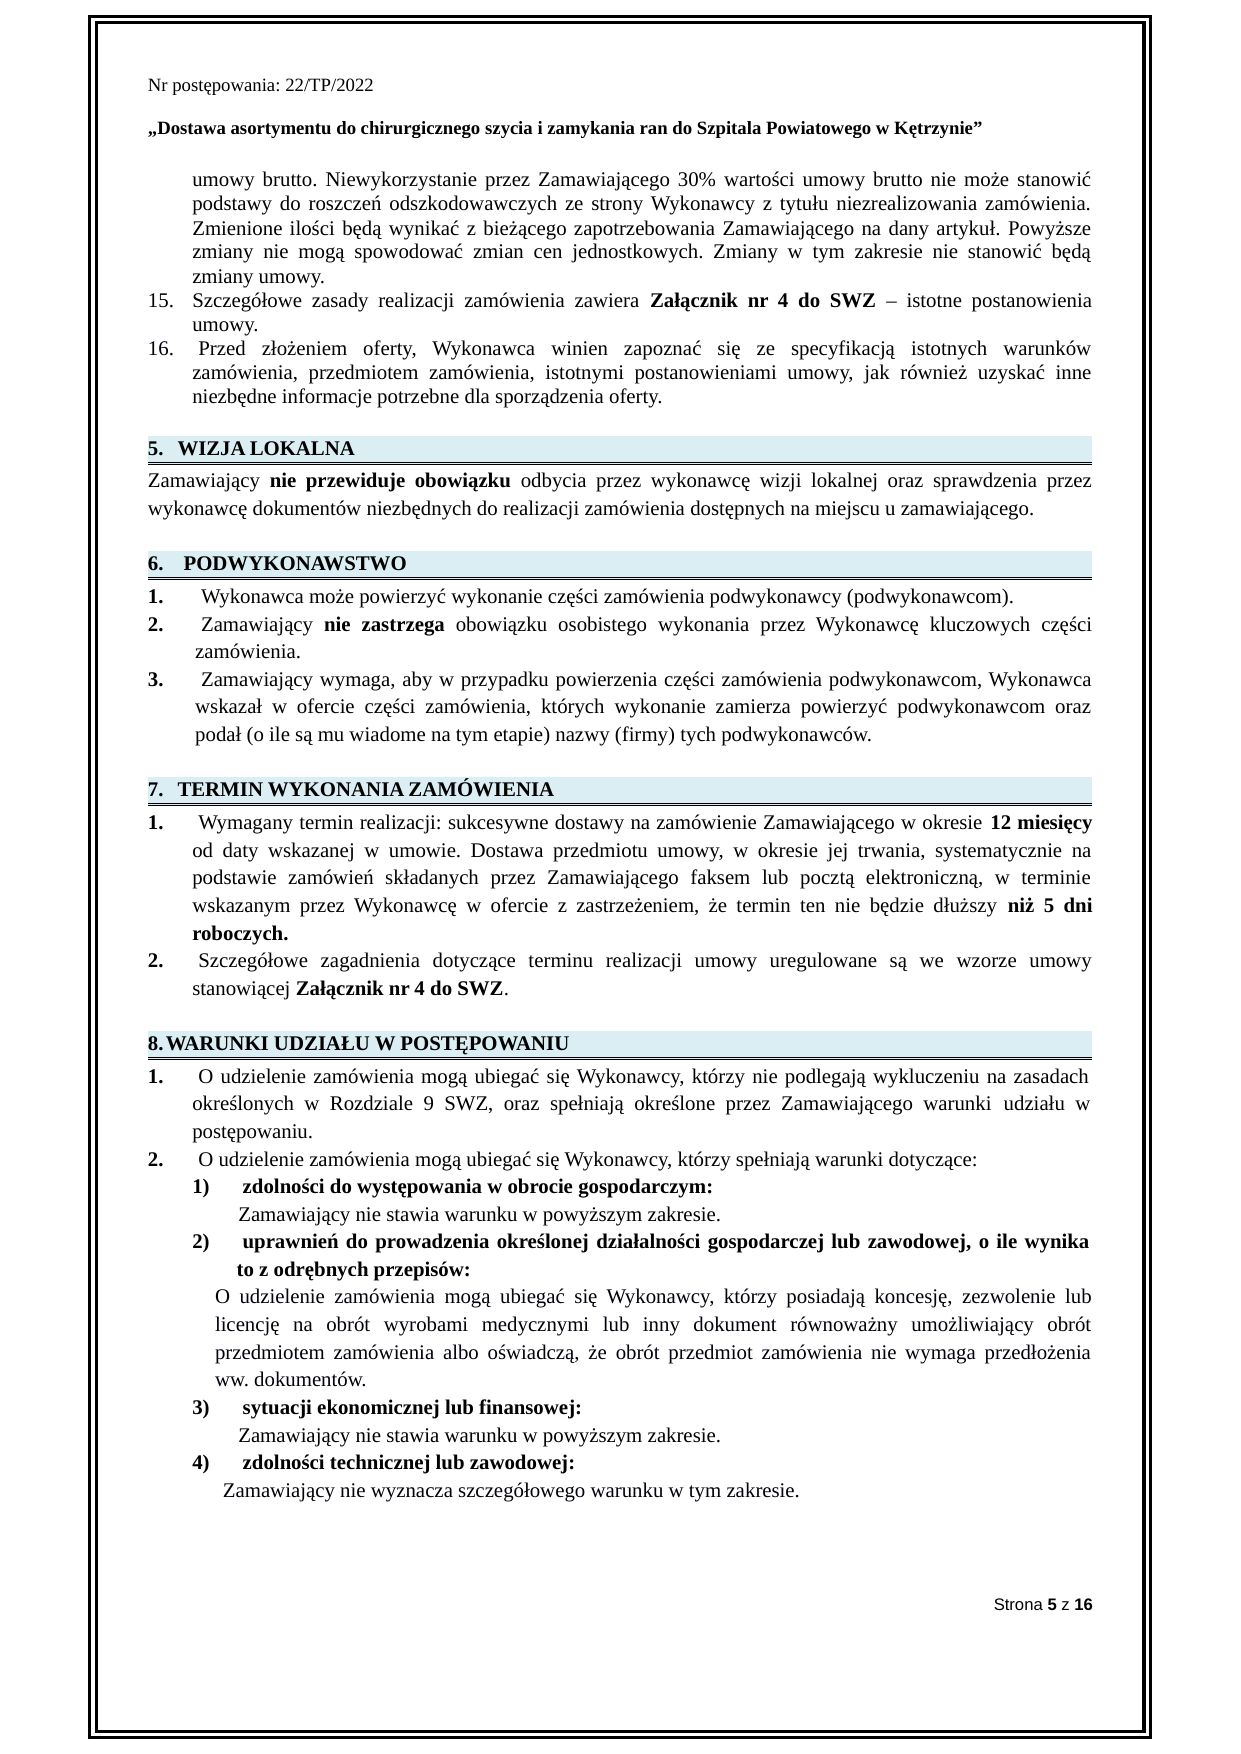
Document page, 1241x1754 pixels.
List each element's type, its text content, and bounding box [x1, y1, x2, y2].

list O udzielenie zamówienia mogą ubiegać się Wykonawcy, którzy nie podlegają wykluczeniu na zasadach określonych w Rozdziale 9 SWZ, oraz spełniają określone przez Zamawiającego warunki udziału w postępowaniu. [148, 1064, 1090, 1143]
text Zamawiający nie przewiduje obowiązku odbycia przez wykonawcę wizji lokalnej oraz sprawdzenia przez wykonawcę dokumentów niezbędnych do realizacji zamówienia dostępnych na miejscu u zamawiającego. [148, 468, 1092, 520]
text Zamawiający nie stawia warunku w powyższym zakresie. [238, 1202, 1090, 1226]
list sytuacji ekonomicznej lub finansowej: [192, 1395, 1090, 1419]
list zdolności do występowania w obrocie gospodarczym: [192, 1174, 1090, 1198]
text Zamawiający nie stawia warunku w powyższym zakresie. [238, 1422, 1090, 1447]
list zdolności technicznej lub zawodowej: [192, 1450, 1090, 1474]
list TERMIN WYKONANIA ZAMÓWIENIA [148, 777, 1092, 803]
list uprawnień do prowadzenia określonej działalności gospodarczej lub zawodowej, o ile wynika to z odrębnych przepisów: [192, 1229, 1090, 1281]
list Zamawiający nie zastrzega obowiązku osobistego wykonania przez Wykonawcę kluczowych części zamówienia. [148, 612, 1092, 663]
list Szczegółowe zagadnienia dotyczące terminu realizacji umowy uregulowane są we wzorze umowy stanowiącej Załącznik nr 4 do SWZ. [148, 948, 1092, 1000]
list PODWYKONAWSTWO [148, 551, 1092, 577]
text Zamawiający nie wyznacza szczegółowego warunku w tym zakresie. [223, 1478, 1092, 1502]
text O udzielenie zamówienia mogą ubiegać się Wykonawcy, którzy posiadają koncesję, zezwolenie lub licencję na obrót wyrobami medycznymi lub inny dokument równoważny umożliwiający obrót przedmiotem zamówienia albo oświadczą, że obrót przedmiot zamówienia nie wymaga przedłożenia ww. dokumentów. [215, 1284, 1092, 1391]
list Przed złożeniem oferty, Wykonawca winien zapoznać się ze specyfikacją istotnych warunków zamówienia, przedmiotem zamówienia, istotnymi postanowieniami umowy, jak również uzyskać inne niezbędne informacje potrzebne dla sporządzenia oferty. [148, 336, 1092, 408]
list umowy brutto. Niewykorzystanie przez Zamawiającego 30% wartości umowy brutto nie może stanowić podstawy do roszczeń odszkodowawczych ze strony Wykonawcy z tytułu niezrealizowania zamówienia. Zmienione ilości będą wynikać z bieżącego zapotrzebowania Zamawiającego na dany artykuł. Powyższe zmiany nie mogą spowodować zmian cen jednostkowych. Zmiany w tym zakresie nie stanowić będą zmiany umowy. [148, 167, 1092, 288]
list Szczegółowe zasady realizacji zamówienia zawiera Załącznik nr 4 do SWZ – istotne postanowienia umowy. [148, 288, 1092, 336]
list WARUNKI UDZIAŁU W POSTĘPOWANIU [148, 1031, 1092, 1057]
list Zamawiający wymaga, aby w przypadku powierzenia części zamówienia podwykonawcom, Wykonawca wskazał w ofercie części zamówienia, których wykonanie zamierza powierzyć podwykonawcom oraz podał (o ile są mu wiadome na tym etapie) nazwy (firmy) tych podwykonawców. [148, 667, 1092, 746]
list Wymagany termin realizacji: sukcesywne dostawy na zamówienie Zamawiającego w okresie 12 miesięcy od daty wskazanej w umowie. Dostawa przedmiotu umowy, w okresie jej trwania, systematycznie na podstawie zamówień składanych przez Zamawiającego faksem lub pocztą elektroniczną, w terminie wskazanym przez Wykonawcę w ofercie z zastrzeżeniem, że termin ten nie będzie dłuższy niż 5 dni roboczych. [148, 810, 1092, 944]
list O udzielenie zamówienia mogą ubiegać się Wykonawcy, którzy spełniają warunki dotyczące: [148, 1146, 1090, 1171]
list WIZJA LOKALNA [148, 436, 1092, 462]
list Wykonawca może powierzyć wykonanie części zamówienia podwykonawcy (podwykonawcom). [148, 584, 1092, 608]
